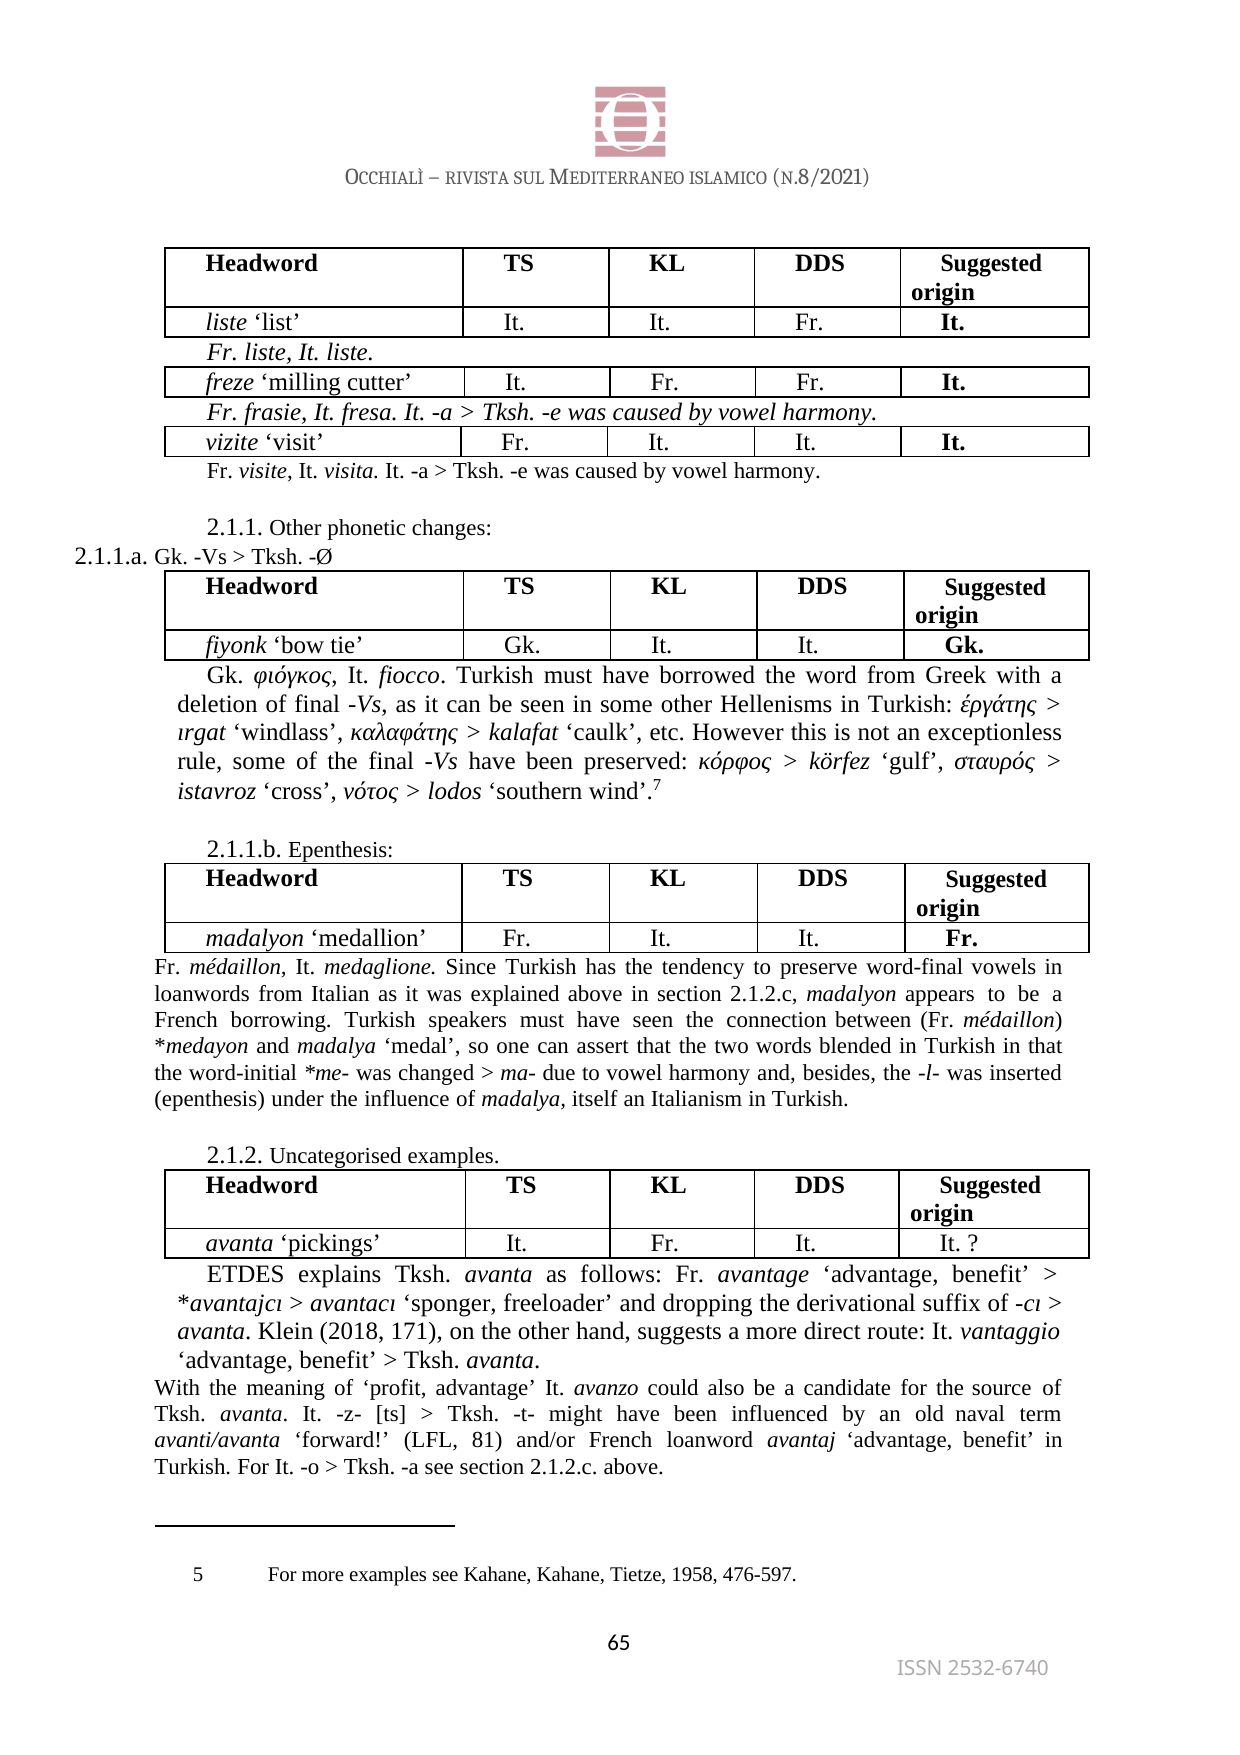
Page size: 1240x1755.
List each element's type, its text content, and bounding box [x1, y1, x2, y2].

table_cell It. ? [900, 1229, 1088, 1257]
table_cell Gk. [464, 631, 610, 659]
table_header KL [610, 249, 754, 306]
table_cell Fr. [906, 923, 1088, 952]
table_cell It. [758, 923, 904, 952]
list Uncategorised examples. [207, 1140, 1100, 1169]
table_header Suggested origin [906, 864, 1088, 922]
text Fr. visite, It. visita. It. -a > Tksh. -e was caused by vowel harmony. [207, 457, 1100, 484]
table_cell Gk. [905, 631, 1088, 659]
table_header It. [608, 427, 754, 456]
table_cell fiyonk ‘bow tie’ [166, 631, 463, 659]
table_header KL [611, 572, 756, 629]
table_header TS [464, 572, 610, 629]
table_header Fr. [756, 368, 900, 396]
table_header vizite ‘visit’ [166, 427, 460, 456]
table_cell It. [464, 308, 608, 336]
table_cell Fr. [611, 1229, 754, 1257]
table_header Fr. [611, 368, 755, 396]
table_cell liste ‘list’ [166, 308, 462, 336]
table_header freze ‘milling cutter’ [166, 368, 464, 396]
table_header Headword [166, 249, 462, 306]
table_header It. [902, 427, 1088, 456]
text With the meaning of ‘profit, advantage’ It. avanzo could also be a candidate for the source of Tksh. avanta. It. -z- [ts] > Tksh. -t- might have been influenced by an old naval term avanti/avanta ‘forward!’ (LFL, 81) and/or French loanword avantaj ‘advantage, benefit’ in Turkish. For It. -o > Tksh. -a see section 2.1.2.c. above. [154, 1374, 1062, 1479]
text Gk. φιόγκος, It. fiocco. Turkish must have borrowed the word from Greek with a deletion of final -Vs, as it can be seen in some other Hellenisms in Turkish: έργάτης > ırgat ‘windlass’, καλαφάτης > kalafat ‘caulk’, etc. However this is not an exceptionless rule, some of the final -Vs have been preserved: κόρφος > körfez ‘gulf’, σταυρός > istavroz ‘cross’, νότος > lodos ‘southern wind’.7 [177, 661, 1062, 805]
table_cell It. [755, 1229, 898, 1257]
table_cell Fr. [755, 308, 900, 336]
table_cell It. [758, 631, 903, 659]
list Other phonetic changes: [207, 512, 1100, 541]
table_cell madalyon ‘medallion’ [166, 923, 461, 952]
text ETDES explains Tksh. avanta as follows: Fr. avantage ‘advantage, benefit’ > [207, 1259, 1100, 1287]
table_header Headword [166, 864, 461, 922]
table_header Headword [166, 1171, 465, 1228]
table_header Fr. [462, 427, 607, 456]
table_header Headword [166, 572, 463, 629]
table_header KL [611, 1171, 754, 1228]
table_cell avanta ‘pickings’ [166, 1229, 465, 1257]
table_header TS [464, 249, 608, 306]
table_header It. [902, 368, 1088, 396]
text *avantajcı > avantacı ‘sponger, freeloader’ and dropping the derivational suffix of -cı > avanta. Klein (2018, 171), on the other hand, suggests a more direct route: It. vantaggio ‘advantage, benefit’ > Tksh. avanta. [177, 1288, 1062, 1374]
table_header DDS [758, 864, 904, 922]
text Fr. frasie, It. fresa. It. -a > Tksh. -e was caused by vowel harmony. [207, 397, 1100, 426]
table_header TS [466, 1171, 609, 1228]
table_header Suggested origin [901, 249, 1088, 306]
table_header DDS [755, 1171, 898, 1228]
table_cell It. [901, 308, 1088, 336]
table_header It. [465, 368, 609, 396]
table_cell It. [610, 308, 754, 336]
table_header DDS [758, 572, 903, 629]
table_header KL [610, 864, 757, 922]
picture [589, 82, 671, 163]
text Fr. médaillon, It. medaglione. Since Turkish has the tendency to preserve word-final vowels in loanwords from Italian as it was explained above in section 2.1.2.c, madalyon appears to be a French borrowing. Turkish speakers must have seen the connection between (Fr. médaillon) *medayon and madalya ‘medal’, so one can assert that the two words blended in Turkish in that the word-initial *me- was changed > ma- due to vowel harmony and, besides, the -l- was inserted (epenthesis) under the influence of madalya, itself an Italianism in Turkish. [154, 953, 1062, 1111]
table_header TS [463, 864, 609, 922]
list Gk. -Vs > Tksh. -Ø [74, 541, 1100, 570]
table_header DDS [755, 249, 900, 306]
table_cell Fr. [463, 923, 609, 952]
table_header Suggested origin [900, 1171, 1088, 1228]
table_header Suggested origin [905, 572, 1088, 629]
table_cell It. [466, 1229, 609, 1257]
list For more examples see Kahane, Kahane, Tietze, 1958, 476-597. [193, 1562, 1100, 1586]
list Epenthesis: [207, 834, 1100, 863]
table_header It. [755, 427, 900, 456]
table_cell It. [611, 631, 756, 659]
text Fr. liste, It. liste. [207, 338, 1100, 366]
table_cell It. [610, 923, 757, 952]
